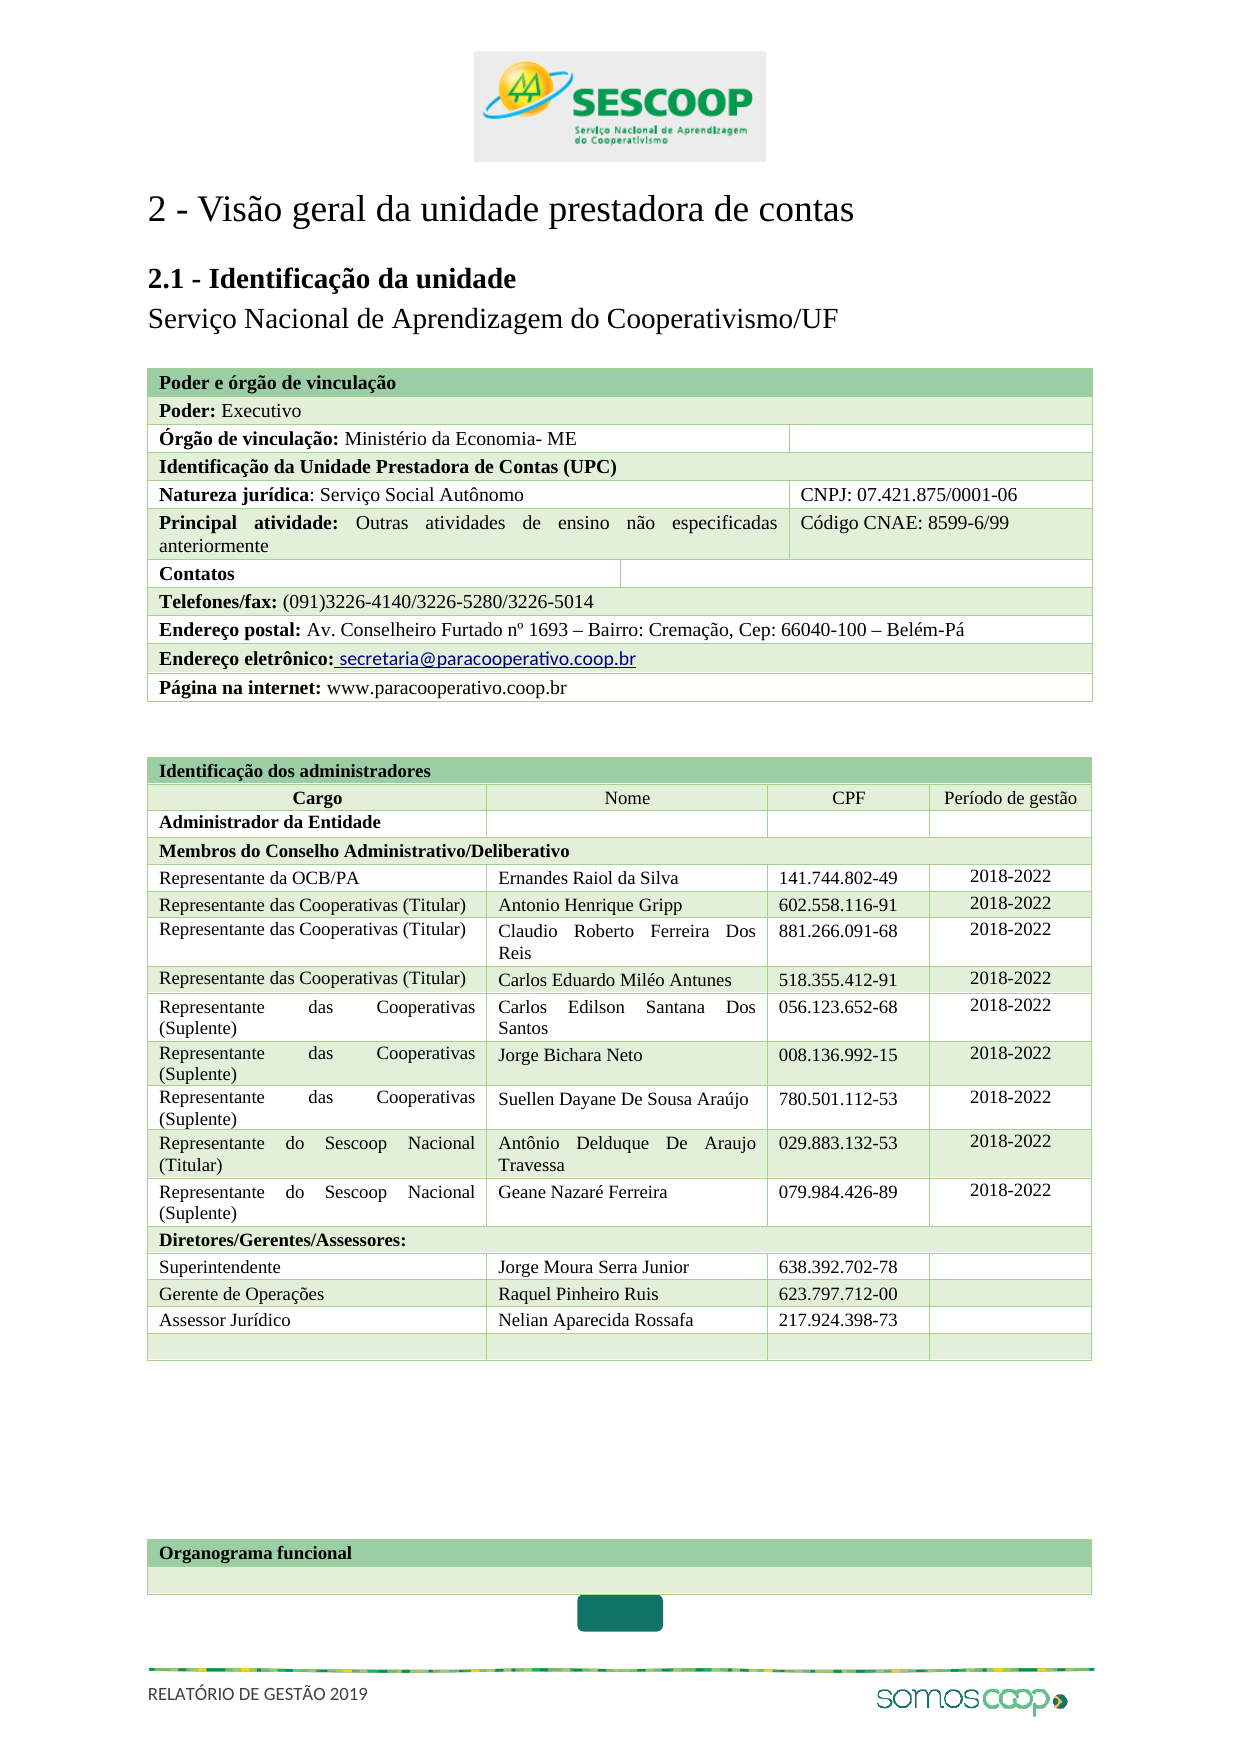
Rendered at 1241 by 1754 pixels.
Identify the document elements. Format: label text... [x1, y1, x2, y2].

text Serviço Nacional de Aprendizagem do Cooperativismo/UF [148, 301, 1092, 334]
table_cell Carlos Edilson Santana Dos Santos [487, 994, 767, 1041]
table_cell [148, 1567, 1091, 1593]
table_cell Diretores/Gerentes/Assessores: [148, 1227, 1091, 1252]
table_cell Ernandes Raiol da Silva [487, 865, 767, 891]
table_cell [487, 811, 767, 837]
table_cell Administrador da Entidade [148, 811, 486, 837]
table_cell 2018-2022 [930, 1042, 1091, 1085]
table_cell Contatos [148, 560, 620, 587]
table_cell 881.266.091-68 [768, 918, 929, 966]
table_cell 2018-2022 [930, 967, 1091, 992]
table_cell 2018-2022 [930, 892, 1091, 917]
table_cell Geane Nazaré Ferreira [487, 1179, 767, 1226]
table_cell 518.355.412-91 [768, 967, 929, 992]
table_cell Nome [487, 785, 767, 810]
table_cell Código CNAE: 8599-6/99 [790, 509, 1092, 559]
table_cell 2018-2022 [930, 1086, 1091, 1129]
table_cell Claudio Roberto Ferreira Dos Reis [487, 918, 767, 966]
table_header Identificação dos administradores [148, 758, 1091, 783]
subtitle 2 - Visão geral da unidade prestadora de contas [148, 187, 1092, 230]
table_cell Carlos Eduardo Miléo Antunes [487, 967, 767, 992]
table_cell Membros do Conselho Administrativo/Deliberativo [148, 838, 1091, 864]
table_cell [790, 425, 1092, 452]
table_cell Representante das Cooperativas (Titular) [148, 918, 486, 966]
table_cell [621, 560, 1092, 587]
table_header Poder e órgão de vinculação [148, 369, 1092, 396]
table_cell Raquel Pinheiro Ruis [487, 1280, 767, 1306]
table_cell Assessor Jurídico [148, 1307, 486, 1333]
table_cell Antonio Henrique Gripp [487, 892, 767, 917]
table_cell Antônio Delduque De Araujo Travessa [487, 1130, 767, 1177]
table_cell Página na internet: www.paracooperativo.coop.br [148, 674, 1092, 701]
table_cell [930, 1254, 1091, 1279]
table_cell 780.501.112-53 [768, 1086, 929, 1129]
table_cell Suellen Dayane De Sousa Araújo [487, 1086, 767, 1129]
table_cell Poder: Executivo [148, 397, 1092, 424]
table_cell 141.744.802-49 [768, 865, 929, 891]
table_cell [768, 811, 929, 837]
table_cell Principal atividade: Outras atividades de ensino não especificadas anteriormente [148, 509, 789, 559]
table_header Organograma funcional [148, 1540, 1091, 1566]
table_cell 079.984.426-89 [768, 1179, 929, 1226]
table_cell Gerente de Operações [148, 1280, 486, 1306]
table_cell Jorge Moura Serra Junior [487, 1254, 767, 1279]
table_cell 2018-2022 [930, 865, 1091, 891]
table_cell 602.558.116-91 [768, 892, 929, 917]
table_cell Representante das Cooperativas (Suplente) [148, 1086, 486, 1129]
table_cell 2018-2022 [930, 994, 1091, 1041]
table_cell [930, 811, 1091, 837]
table_cell Órgão de vinculação: Ministério da Economia- ME [148, 425, 789, 452]
table_cell 2018-2022 [930, 1130, 1091, 1177]
table_cell [487, 1334, 767, 1359]
table_cell [930, 1280, 1091, 1306]
table_cell 008.136.992-15 [768, 1042, 929, 1085]
table_cell Representante da OCB/PA [148, 865, 486, 891]
table_cell Jorge Bichara Neto [487, 1042, 767, 1085]
table_cell Endereço eletrônico: secretaria@paracooperativo.coop.br [148, 644, 1092, 672]
table_cell 029.883.132-53 [768, 1130, 929, 1177]
table_cell Superintendente [148, 1254, 486, 1279]
table_cell Representante das Cooperativas (Titular) [148, 892, 486, 917]
table_cell Cargo [148, 785, 486, 810]
table_cell 2018-2022 [930, 1179, 1091, 1226]
table_cell Representante das Cooperativas (Suplente) [148, 1042, 486, 1085]
table_cell 2018-2022 [930, 918, 1091, 966]
table_cell [930, 1334, 1091, 1359]
table_cell Nelian Aparecida Rossafa [487, 1307, 767, 1333]
table_cell Natureza jurídica: Serviço Social Autônomo [148, 481, 789, 508]
table_cell [930, 1307, 1091, 1333]
table_cell Representante do Sescoop Nacional (Titular) [148, 1130, 486, 1177]
table_cell Endereço postal: Av. Conselheiro Furtado nº 1693 – Bairro: Cremação, Cep: 66040-100 – Belém-Pá [148, 616, 1092, 643]
table_cell 056.123.652-68 [768, 994, 929, 1041]
table_cell [148, 1334, 486, 1359]
table_cell 638.392.702-78 [768, 1254, 929, 1279]
table_cell CNPJ: 07.421.875/0001-06 [790, 481, 1092, 508]
table_cell Identificação da Unidade Prestadora de Contas (UPC) [148, 453, 1092, 480]
table_cell [768, 1334, 929, 1359]
table_cell Telefones/fax: (091)3226-4140/3226-5280/3226-5014 [148, 588, 1092, 615]
table_cell Representante do Sescoop Nacional (Suplente) [148, 1179, 486, 1226]
table_cell CPF [768, 785, 929, 810]
table_cell 623.797.712-00 [768, 1280, 929, 1306]
table_cell Representante das Cooperativas (Suplente) [148, 994, 486, 1041]
table_cell 217.924.398-73 [768, 1307, 929, 1333]
subtitle 2.1 - Identificação da unidade [148, 261, 1092, 295]
table_cell Representante das Cooperativas (Titular) [148, 967, 486, 992]
table_cell Período de gestão [930, 785, 1091, 810]
